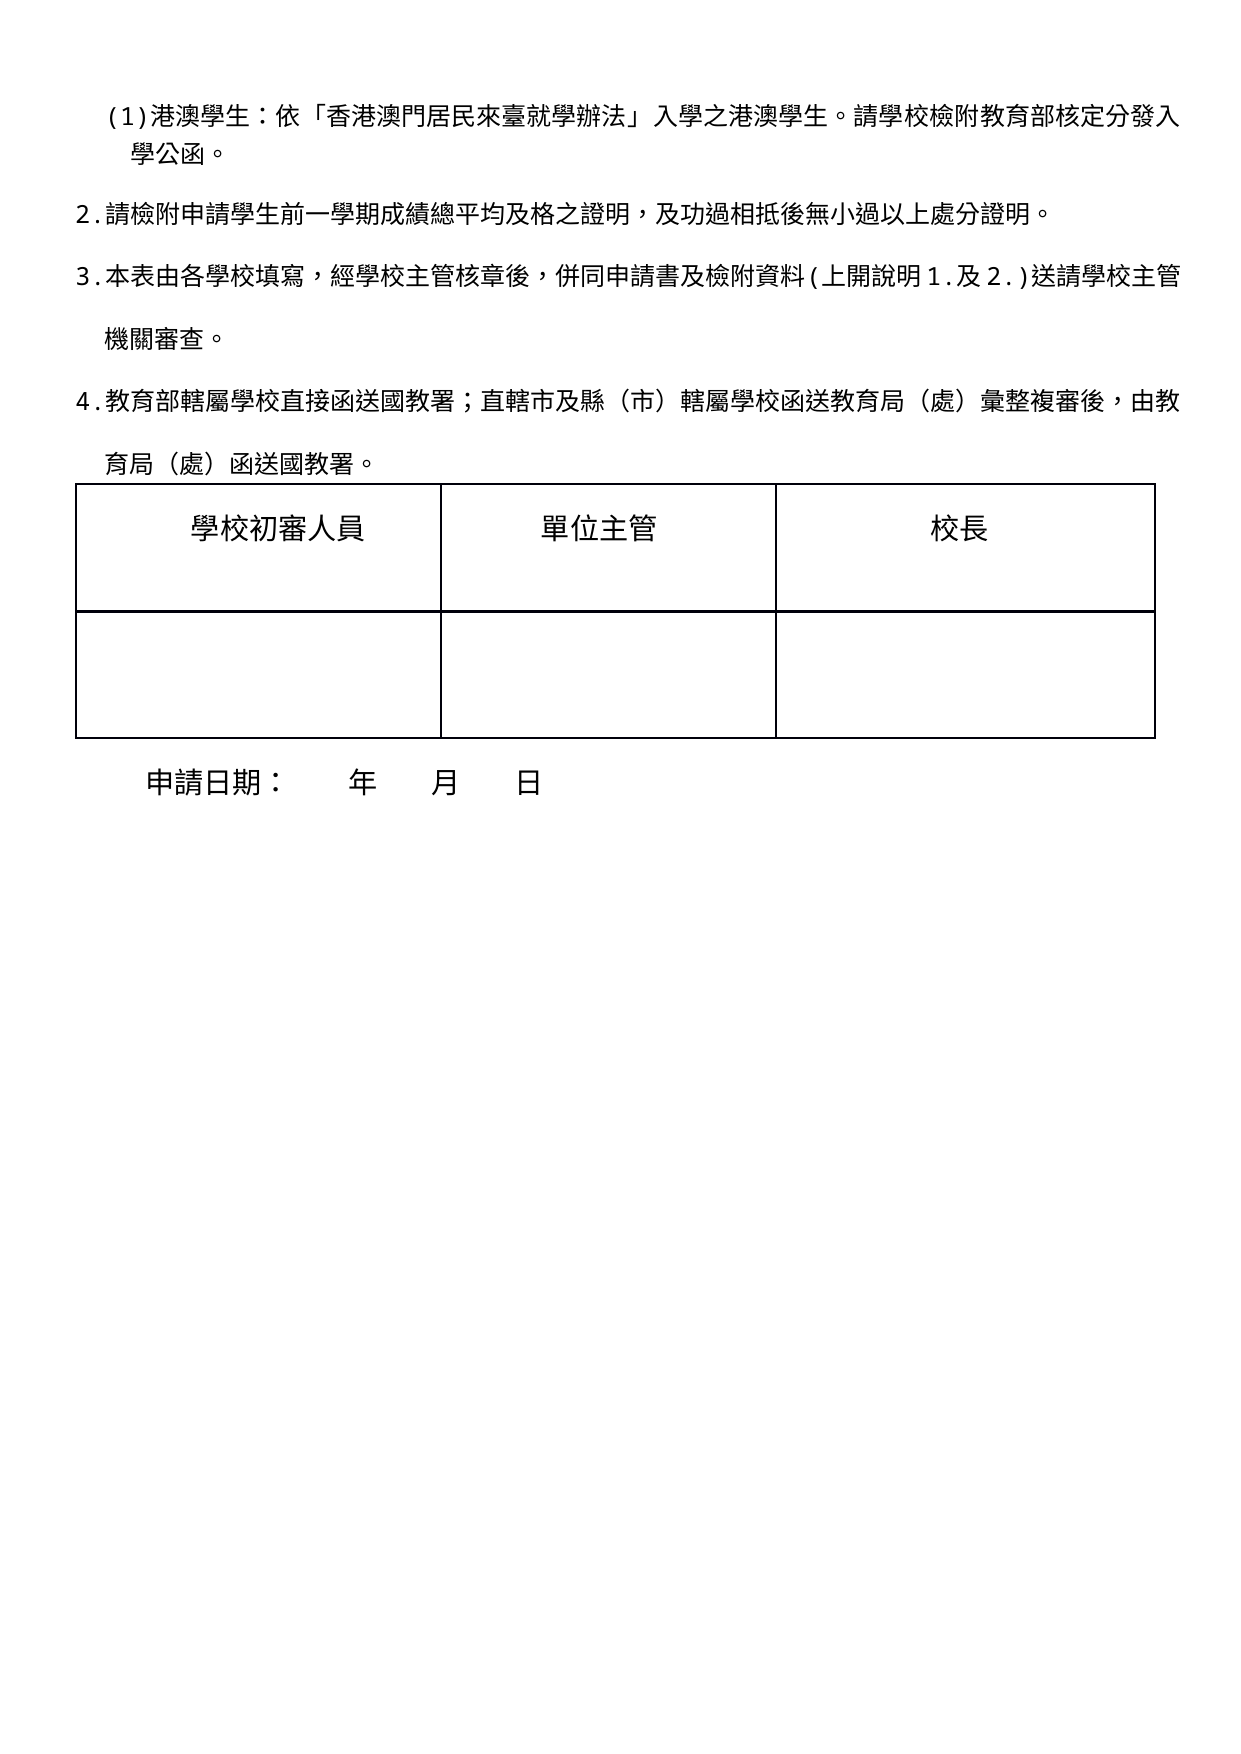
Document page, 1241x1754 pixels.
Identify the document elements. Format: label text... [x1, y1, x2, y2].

table_cell [777, 548, 1154, 610]
table_cell [442, 613, 775, 737]
table_cell [442, 548, 775, 610]
text 3.本表由各學校填寫，經學校主管核章後，併同申請書及檢附資料(上開說明1.及2.)送請學校主管機關審查。 [75, 233, 1181, 358]
table_header 單位主管 [442, 485, 775, 548]
table_header 校長 [777, 485, 1154, 548]
table_header 學校初審人員 [77, 485, 440, 548]
text 4.教育部轄屬學校直接函送國教署；直轄市及縣（市）轄屬學校函送教育局（處）彙整複審後，由教育局（處）函送國教署。 [75, 358, 1181, 483]
text 2.請檢附申請學生前一學期成績總平均及格之證明，及功過相抵後無小過以上處分證明。 [75, 171, 1181, 233]
table_cell [777, 613, 1154, 737]
table_cell [77, 548, 440, 610]
table_cell [77, 613, 440, 737]
text (1)港澳學生：依「香港澳門居民來臺就學辦法」入學之港澳學生。請學校檢附教育部核定分發入學公函。 [105, 96, 1181, 171]
text 申請日期： 年 月 日 [75, 739, 1181, 802]
